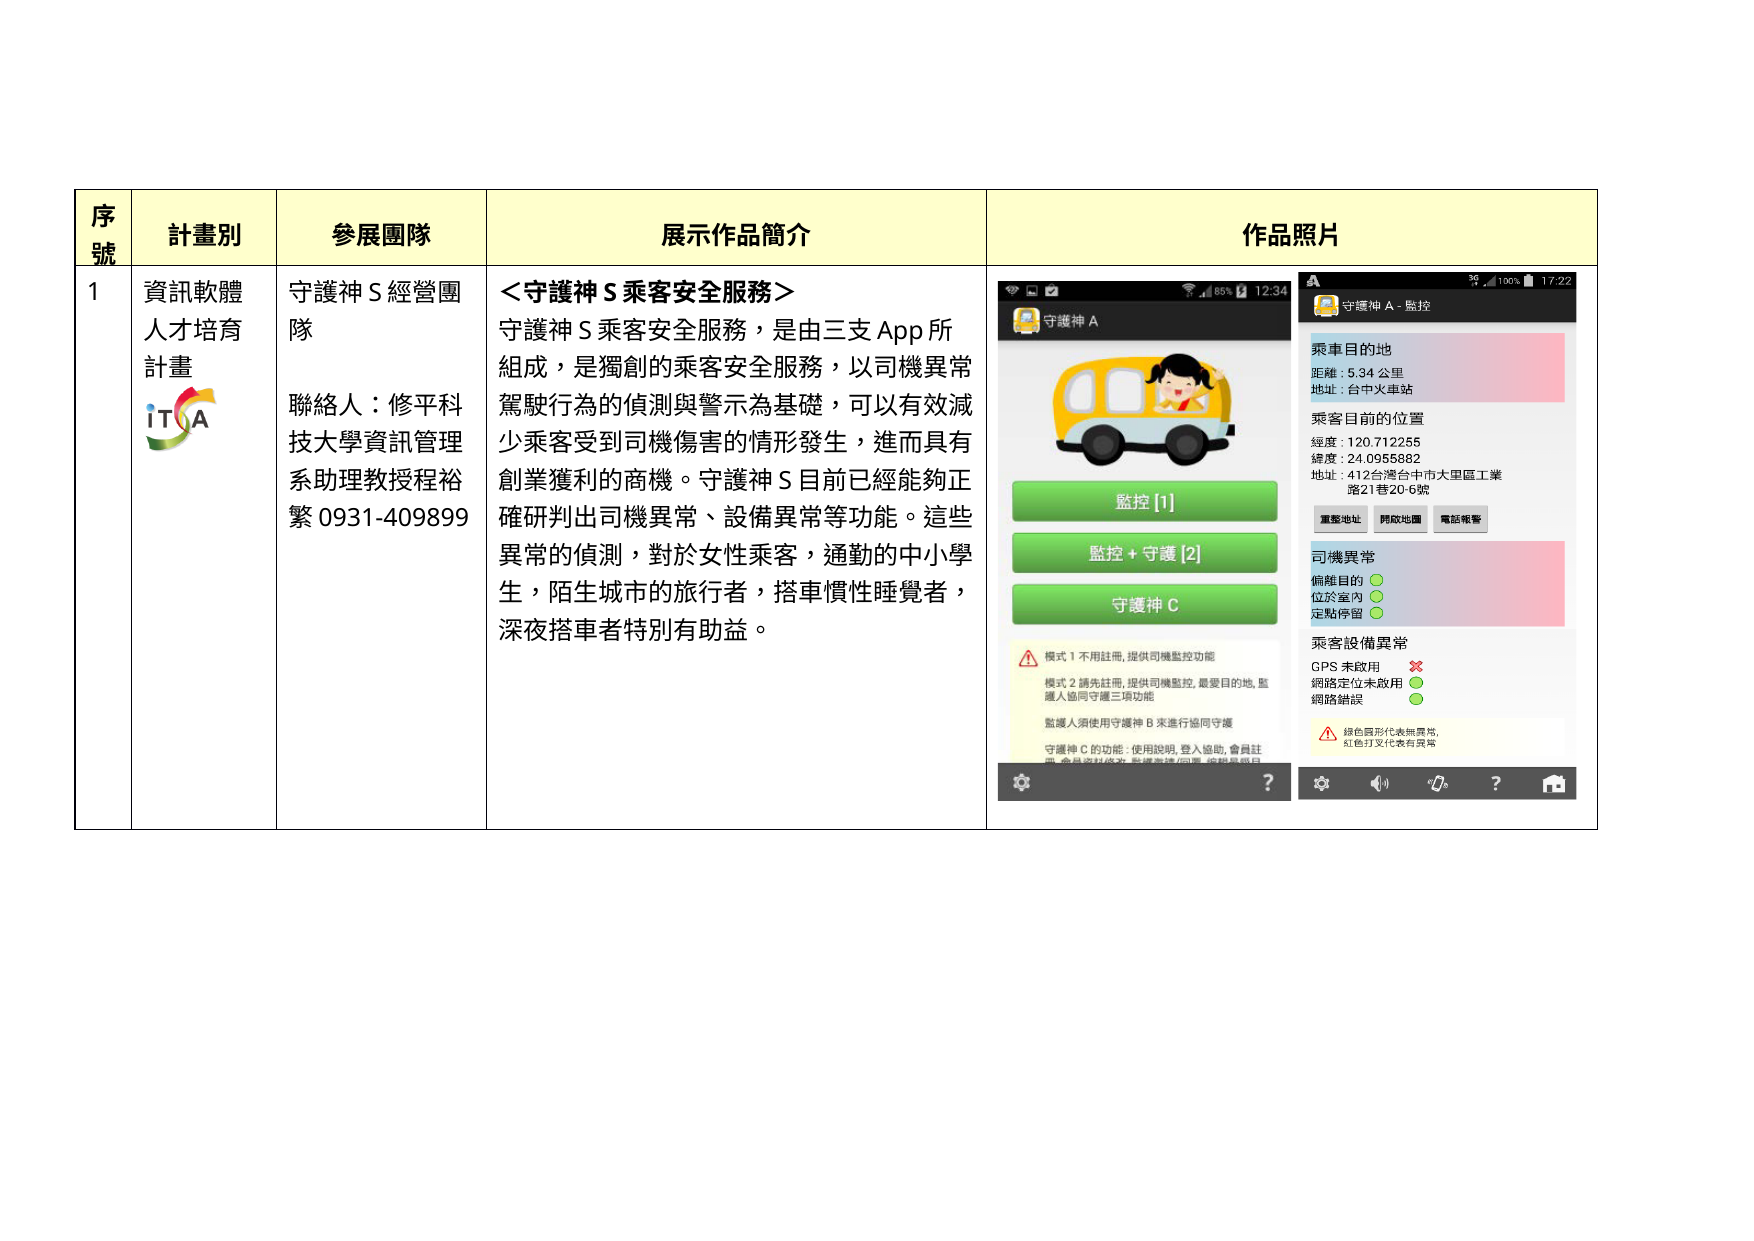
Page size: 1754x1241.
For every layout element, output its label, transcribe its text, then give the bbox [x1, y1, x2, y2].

table_cell 1 [76, 266, 131, 828]
table_cell 守護神S經營團隊 聯絡人：修平科技大學資訊管理系助理教授程裕繁0931-409899 [277, 266, 486, 828]
table_header 作品照片 [987, 190, 1597, 265]
table_header 展示作品簡介 [487, 190, 986, 265]
table_header 序號 [76, 190, 131, 265]
table_header 計畫別 [132, 190, 276, 265]
table_cell 資訊軟體人才培育計畫 [132, 266, 276, 828]
table_header 參展團隊 [277, 190, 486, 265]
table_cell ＜守護神S乘客安全服務＞ 守護神S乘客安全服務，是由三支App所組成，是獨創的乘客安全服務，以司機異常駕駛行為的偵測與警示為基礎，可以有效減少乘客受到司機傷害的情形發生，進而具有創業獲利的商機。守護神S目前已經能夠正確研判出司機異常、設備異常等功能。這些異常的偵測，對於女性乘客，通勤的中小學生，陌生城市的旅行者，搭車慣性睡覺者，深夜搭車者特別有助益。 [487, 266, 986, 828]
table_cell [987, 266, 1597, 828]
picture [143, 384, 219, 453]
